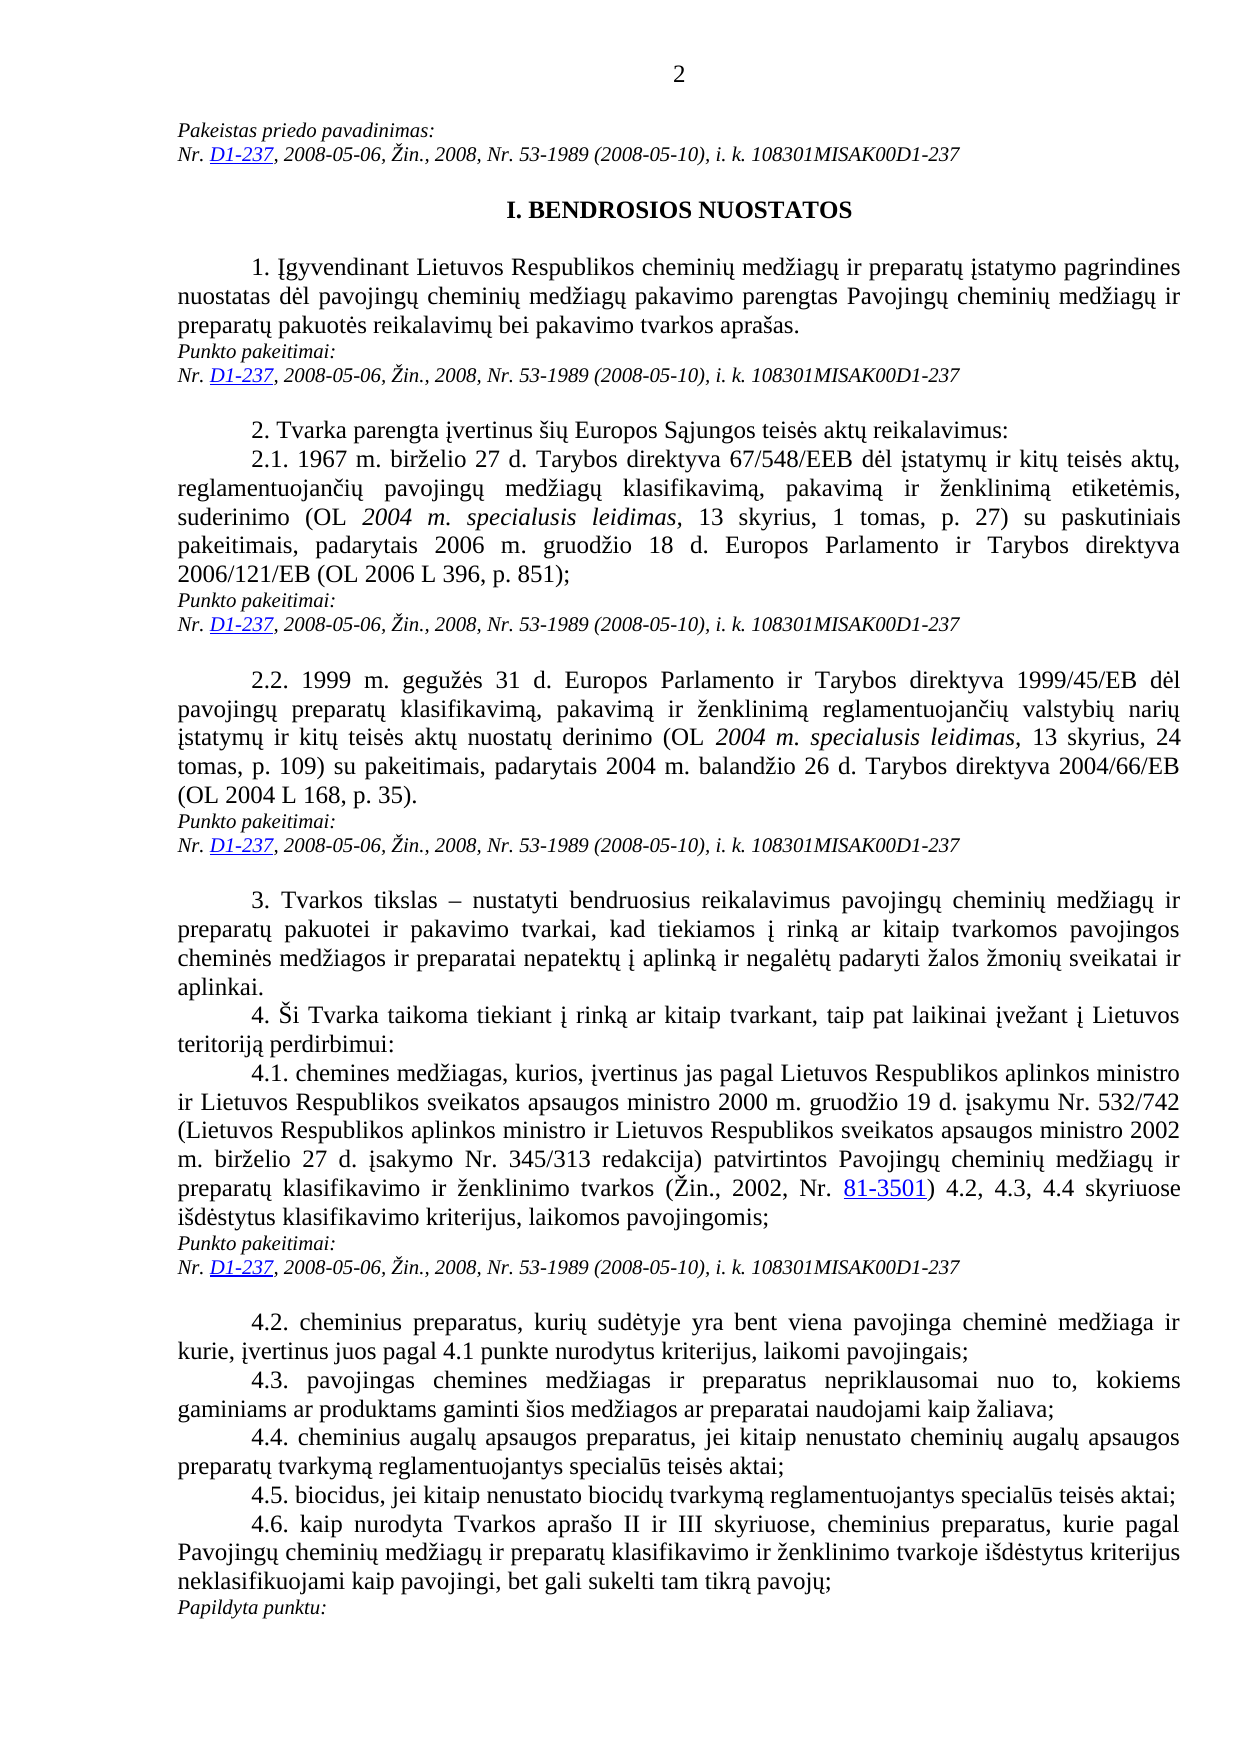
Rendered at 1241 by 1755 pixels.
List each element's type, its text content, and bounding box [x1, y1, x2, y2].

text 2.2. 1999 m. gegužės 31 d. Europos Parlamento ir Tarybos direktyva 1999/45/EB dėl pavojingų preparatų klasifikavimą, pakavimą ir ženklinimą reglamentuojančių valstybių narių įstatymų ir kitų teisės aktų nuostatų derinimo (OL 2004 m. specialusis leidimas, 13 skyrius, 24 tomas, p. 109) su pakeitimais, padarytais 2004 m. balandžio 26 d. Tarybos direktyva 2004/66/EB (OL 2004 L 168, p. 35). [177, 665, 1181, 809]
text 4.1. chemines medžiagas, kurios, įvertinus jas pagal Lietuvos Respublikos aplinkos ministro ir Lietuvos Respublikos sveikatos apsaugos ministro 2000 m. gruodžio 19 d. įsakymu Nr. 532/742 (Lietuvos Respublikos aplinkos ministro ir Lietuvos Respublikos sveikatos apsaugos ministro 2002 m. birželio 27 d. įsakymo Nr. 345/313 redakcija) patvirtintos Pavojingų cheminių medžiagų ir preparatų klasifikavimo ir ženklinimo tvarkos (Žin., 2002, Nr. 81-3501) 4.2, 4.3, 4.4 skyriuose išdėstytus klasifikavimo kriterijus, laikomos pavojingomis; [177, 1058, 1181, 1231]
text Nr. D1-237, 2008-05-06, Žin., 2008, Nr. 53-1989 (2008-05-10), i. k. 108301MISAK00D1-237 [177, 833, 1181, 857]
text Pakeistas priedo pavadinimas: [177, 118, 1181, 142]
text 4.4. cheminius augalų apsaugos preparatus, jei kitaip nenustato cheminių augalų apsaugos preparatų tvarkymą reglamentuojantys specialūs teisės aktai; [177, 1422, 1181, 1480]
text 2.1. 1967 m. birželio 27 d. Tarybos direktyva 67/548/EEB dėl įstatymų ir kitų teisės aktų, reglamentuojančių pavojingų medžiagų klasifikavimą, pakavimą ir ženklinimą etiketėmis, suderinimo (OL 2004 m. specialusis leidimas, 13 skyrius, 1 tomas, p. 27) su paskutiniais pakeitimais, padarytais 2006 m. gruodžio 18 d. Europos Parlamento ir Tarybos direktyva 2006/121/EB (OL 2006 L 396, p. 851); [177, 444, 1181, 588]
text 3. Tvarkos tikslas – nustatyti bendruosius reikalavimus pavojingų cheminių medžiagų ir preparatų pakuotei ir pakavimo tvarkai, kad tiekiamos į rinką ar kitaip tvarkomos pavojingos cheminės medžiagos ir preparatai nepatektų į aplinką ir negalėtų padaryti žalos žmonių sveikatai ir aplinkai. [177, 886, 1181, 1001]
text Nr. D1-237, 2008-05-06, Žin., 2008, Nr. 53-1989 (2008-05-10), i. k. 108301MISAK00D1-237 [177, 1255, 1181, 1279]
text 1. Įgyvendinant Lietuvos Respublikos cheminių medžiagų ir preparatų įstatymo pagrindines nuostatas dėl pavojingų cheminių medžiagų pakavimo parengtas Pavojingų cheminių medžiagų ir preparatų pakuotės reikalavimų bei pakavimo tvarkos aprašas. [177, 252, 1181, 339]
text Papildyta punktu: [177, 1595, 1181, 1619]
text Punkto pakeitimai: [177, 339, 1181, 363]
text I. BENDROSIOS NUOSTATOS [177, 195, 1181, 224]
text 2. Tvarka parengta įvertinus šių Europos Sąjungos teisės aktų reikalavimus: [177, 416, 1181, 444]
text 4.2. cheminius preparatus, kurių sudėtyje yra bent viena pavojinga cheminė medžiaga ir kurie, įvertinus juos pagal 4.1 punkte nurodytus kriterijus, laikomi pavojingais; [177, 1307, 1181, 1365]
text 4.3. pavojingas chemines medžiagas ir preparatus nepriklausomai nuo to, kokiems gaminiams ar produktams gaminti šios medžiagos ar preparatai naudojami kaip žaliava; [177, 1365, 1181, 1422]
text 4.6. kaip nurodyta Tvarkos aprašo II ir III skyriuose, cheminius preparatus, kurie pagal Pavojingų cheminių medžiagų ir preparatų klasifikavimo ir ženklinimo tvarkoje išdėstytus kriterijus neklasifikuojami kaip pavojingi, bet gali sukelti tam tikrą pavojų; [177, 1509, 1181, 1595]
text Punkto pakeitimai: [177, 1231, 1181, 1255]
text 4.5. biocidus, jei kitaip nenustato biocidų tvarkymą reglamentuojantys specialūs teisės aktai; [177, 1480, 1181, 1509]
text Punkto pakeitimai: [177, 809, 1181, 833]
text Nr. D1-237, 2008-05-06, Žin., 2008, Nr. 53-1989 (2008-05-10), i. k. 108301MISAK00D1-237 [177, 612, 1181, 636]
text Nr. D1-237, 2008-05-06, Žin., 2008, Nr. 53-1989 (2008-05-10), i. k. 108301MISAK00D1-237 [177, 363, 1181, 387]
text Nr. D1-237, 2008-05-06, Žin., 2008, Nr. 53-1989 (2008-05-10), i. k. 108301MISAK00D1-237 [177, 142, 1181, 166]
text 4. Ši Tvarka taikoma tiekiant į rinką ar kitaip tvarkant, taip pat laikinai įvežant į Lietuvos teritoriją perdirbimui: [177, 1001, 1181, 1058]
text Punkto pakeitimai: [177, 588, 1181, 612]
